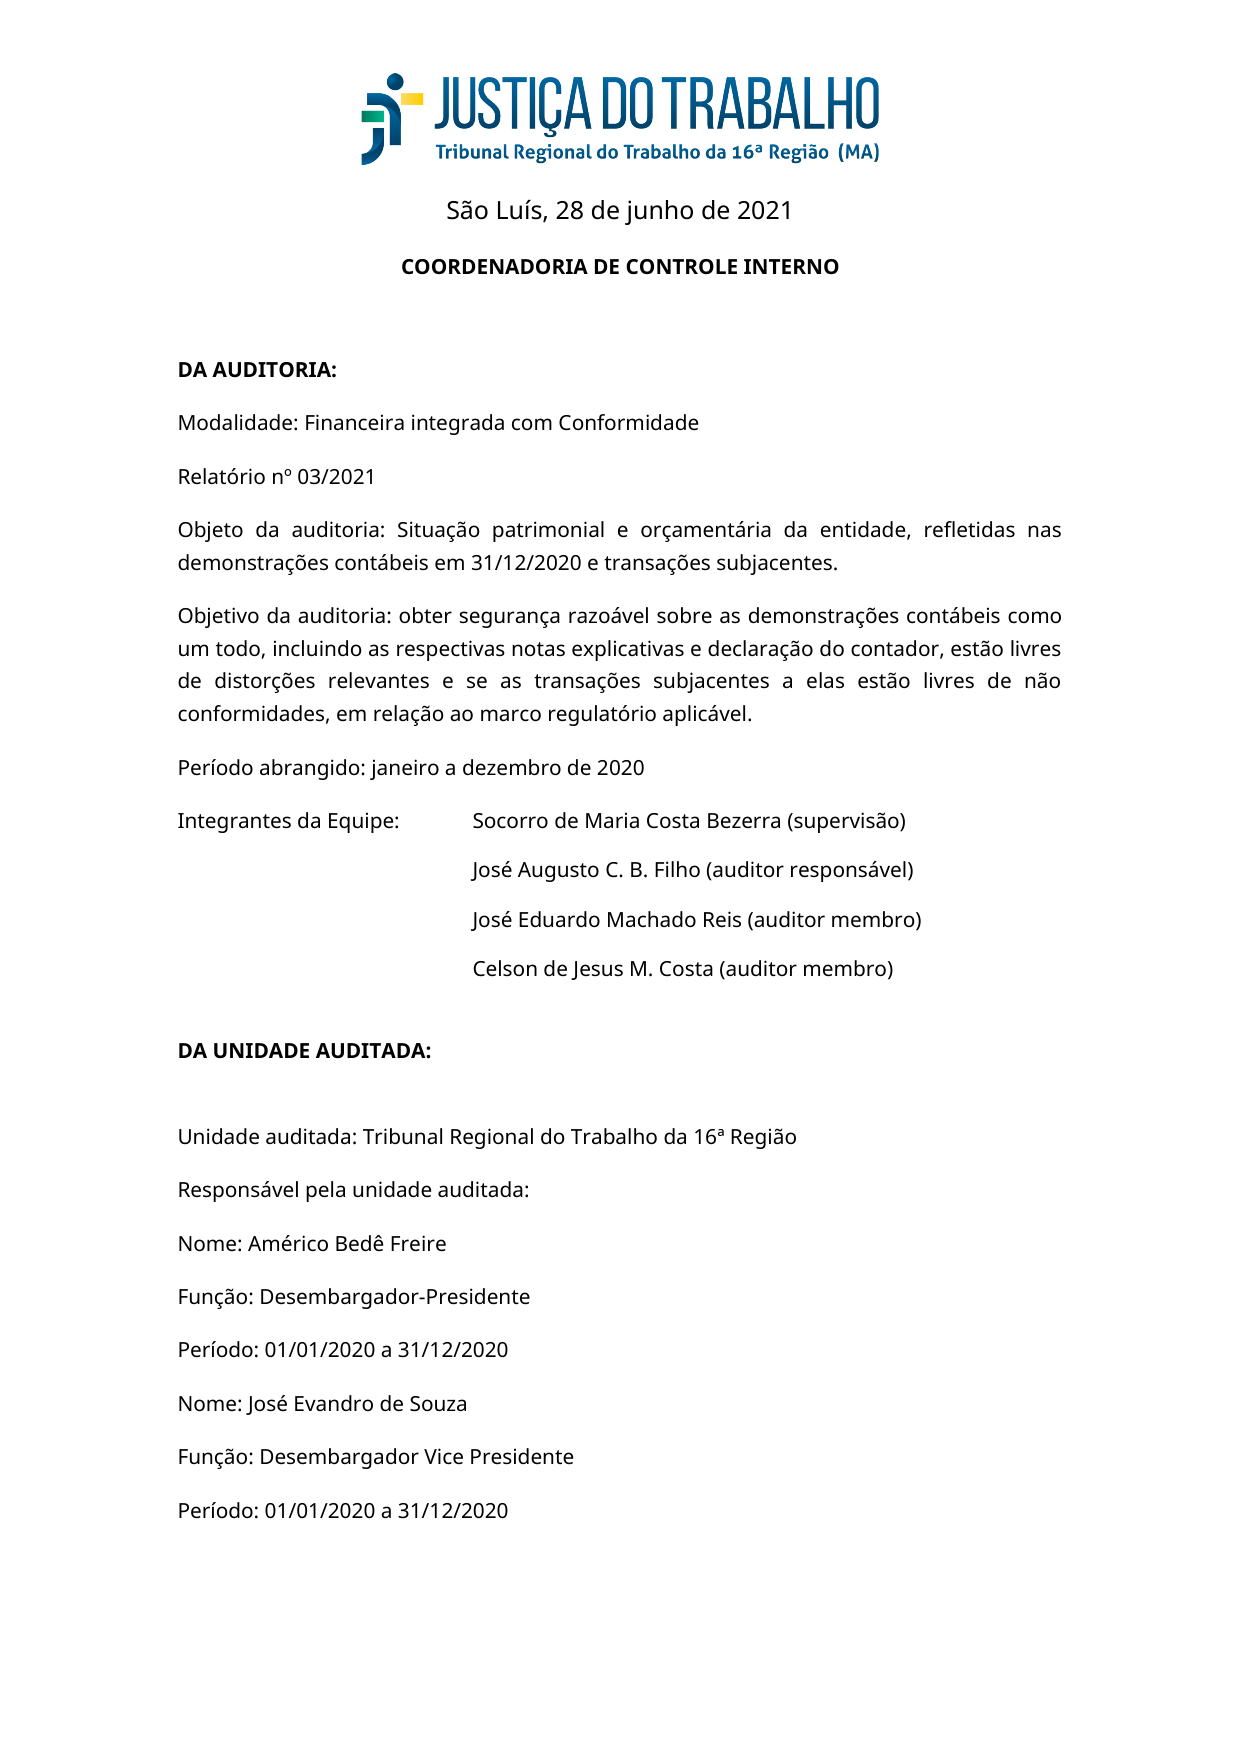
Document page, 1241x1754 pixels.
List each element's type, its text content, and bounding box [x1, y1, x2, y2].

text Período: 01/01/2020 a 31/12/2020 [177, 1336, 1063, 1364]
text Função: Desembargador Vice Presidente [177, 1442, 1063, 1471]
text Nome: Américo Bedê Freire [177, 1229, 1063, 1257]
text COORDENADORIA DE CONTROLE INTERNO [177, 252, 1063, 281]
text Responsável pela unidade auditada: [177, 1175, 1063, 1204]
text Objetivo da auditoria: obter segurança razoável sobre as demonstrações contábeis como um todo, incluindo as respectivas notas explicativas e declaração do contador, estão livres de distorções relevantes e se as transações subjacentes a elas estão livres de não conformidades, em relação ao marco regulatório aplicável. [177, 601, 1063, 728]
text Nome: José Evandro de Souza [177, 1389, 1063, 1417]
text Relatório nº 03/2021 [177, 462, 1063, 490]
text Período abrangido: janeiro a dezembro de 2020 [177, 753, 1063, 781]
text Função: Desembargador-Presidente [177, 1282, 1063, 1311]
text DA AUDITORIA: [177, 355, 1063, 383]
text Integrantes da Equipe: Socorro de Maria Costa Bezerra (supervisão) [177, 806, 1063, 834]
text Celson de Jesus M. Costa (auditor membro) [177, 954, 1063, 982]
text São Luís, 28 de junho de 2021 [177, 192, 1063, 226]
text José Eduardo Machado Reis (auditor membro) [177, 905, 1063, 933]
picture [361, 73, 879, 165]
text Período: 01/01/2020 a 31/12/2020 [177, 1496, 1063, 1524]
text José Augusto C. B. Filho (auditor responsável) [177, 855, 1063, 884]
text Modalidade: Financeira integrada com Conformidade [177, 408, 1063, 437]
text DA UNIDADE AUDITADA: [177, 1036, 1063, 1064]
text Objeto da auditoria: Situação patrimonial e orçamentária da entidade, refletidas nas demonstrações contábeis em 31/12/2020 e transações subjacentes. [177, 515, 1063, 576]
text Unidade auditada: Tribunal Regional do Trabalho da 16ª Região [177, 1122, 1063, 1150]
